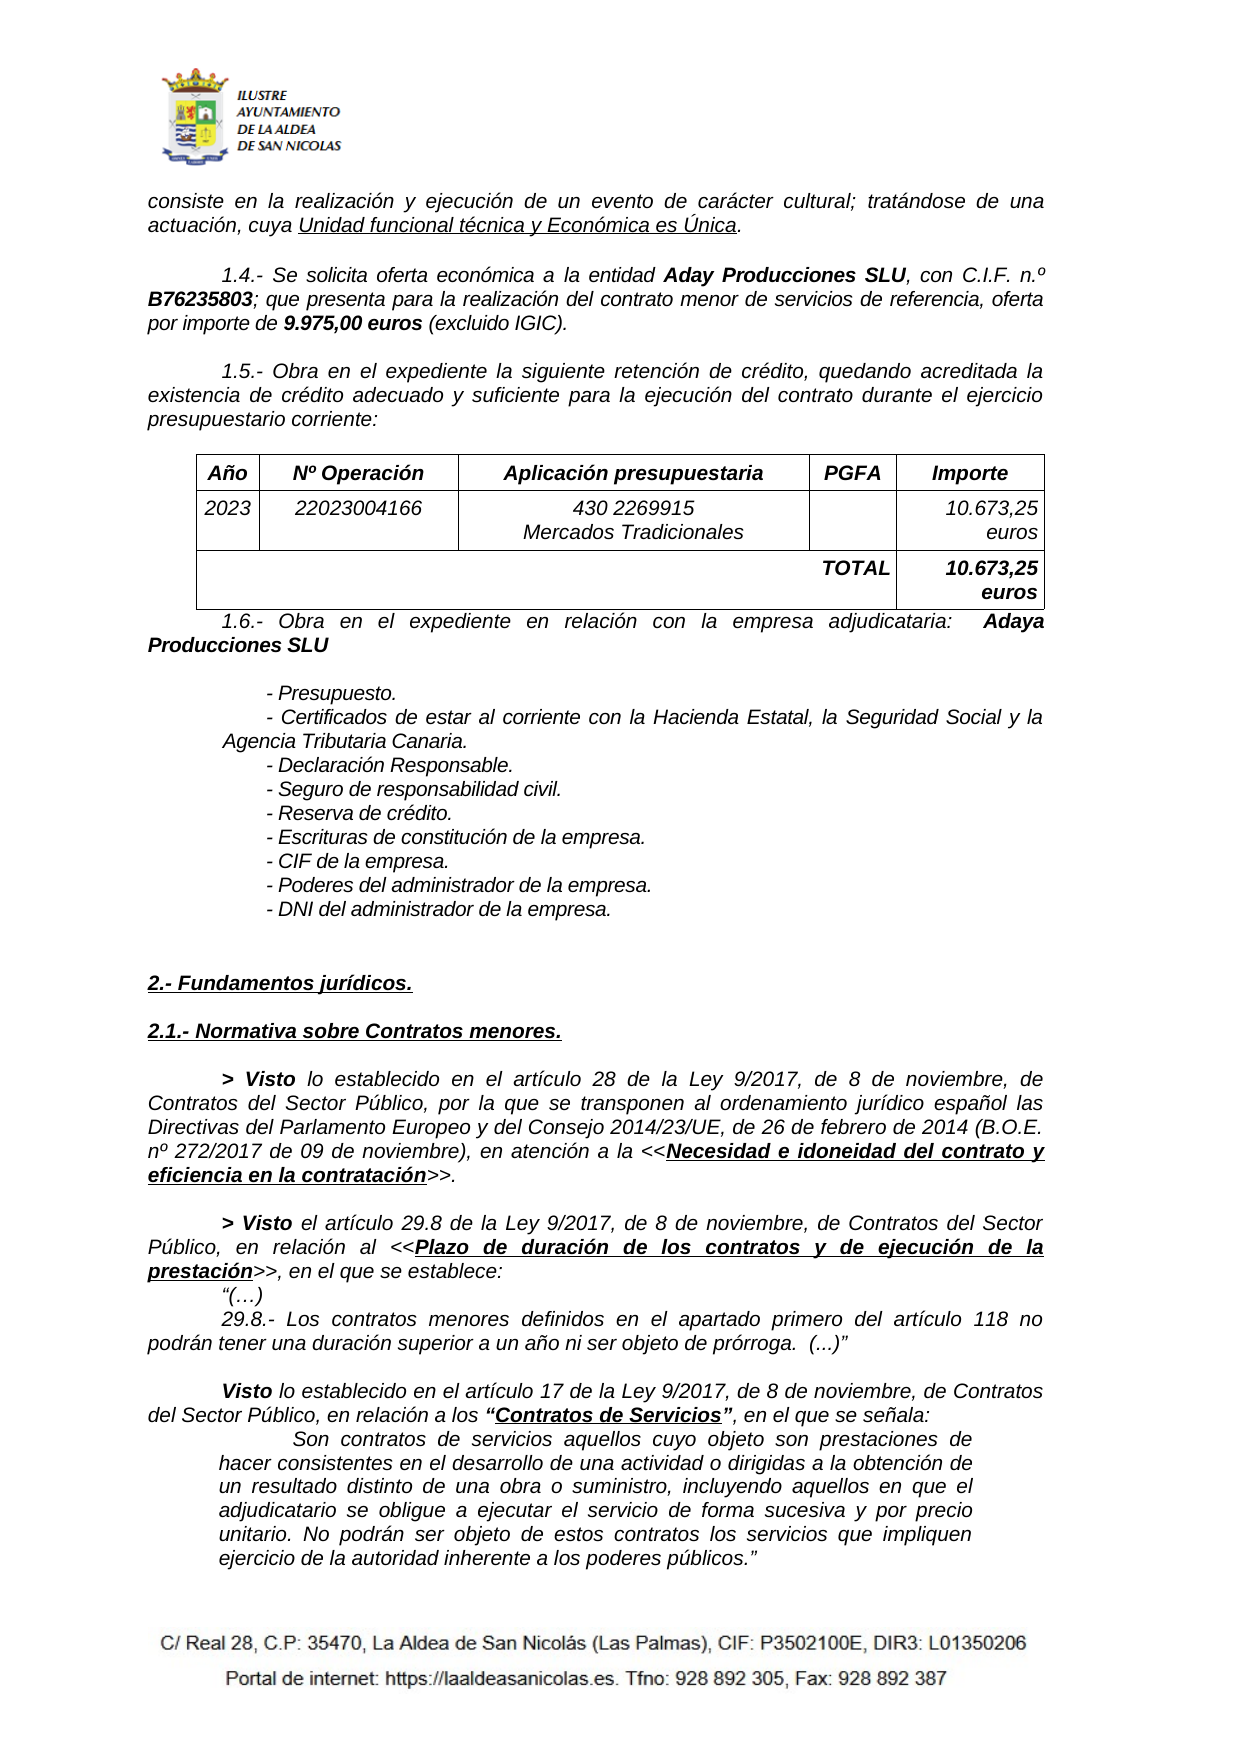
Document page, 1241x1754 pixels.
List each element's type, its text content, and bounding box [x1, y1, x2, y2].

text 2.1.- Normativa sobre Contratos menores. [148, 1019, 1044, 1043]
table_cell 10.673,25 euros [897, 491, 1044, 549]
text - Declaración Responsable. [223, 753, 1044, 777]
text consiste en la realización y ejecución de un evento de carácter cultural; tratándose de una actuación, cuya Unidad funcional técnica y Económica es Única. [148, 188, 1044, 236]
text 1.6.- Obra en el expediente en relación con la empresa adjudicataria: Adaya Producciones SLU [148, 609, 1044, 657]
text Visto lo establecido en el artículo 17 de la Ley 9/2017, de 8 de noviembre, de Contratos del Sector Público, en relación a los “Contratos de Servicios”, en el que se señala: [148, 1378, 1044, 1426]
text - Reserva de crédito. [223, 801, 1044, 825]
text Son contratos de servicios aquellos cuyo objeto son prestaciones de hacer consistentes en el desarrollo de una actividad o dirigidas a la obtención de un resultado distinto de una obra o suministro, incluyendo aquellos en que el adjudicatario se obligue a ejecutar el servicio de forma sucesiva y por precio unitario. No podrán ser objeto de estos contratos los servicios que impliquen ejercicio de la autoridad inherente a los poderes públicos.” [218, 1426, 974, 1570]
text > Visto el artículo 29.8 de la Ley 9/2017, de 8 de noviembre, de Contratos del Sector Público, en relación al <<Plazo de duración de los contratos y de ejecución de la prestación>>, en el que se establece: [148, 1211, 1044, 1283]
text - Escrituras de constitución de la empresa. [223, 825, 1044, 849]
table_cell 2023 [197, 491, 259, 549]
text - CIF de la empresa. [223, 849, 1044, 873]
table_cell 22023004166 [260, 491, 458, 549]
text - DNI del administrador de la empresa. [223, 897, 1044, 921]
text “(…) [148, 1283, 1044, 1307]
text 1.4.- Se solicita oferta económica a la entidad Aday Producciones SLU, con C.I.F. n.º B76235803; que presenta para la realización del contrato menor de servicios de referencia, oferta por importe de 9.975,00 euros (excluido IGIC). [148, 263, 1044, 334]
table_cell TOTAL [197, 551, 896, 609]
table_header PGFA [810, 455, 896, 490]
text 29.8.- Los contratos menores definidos en el apartado primero del artículo 118 no podrán tener una duración superior a un año ni ser objeto de prórroga. (...)” [148, 1307, 1044, 1354]
table_cell 10.673,25 euros [897, 551, 1044, 609]
table_cell 430 2269915 Mercados Tradicionales [459, 491, 809, 549]
picture [149, 1627, 1034, 1694]
picture [148, 60, 357, 173]
text - Seguro de responsabilidad civil. [223, 777, 1044, 801]
table_header Importe [897, 455, 1044, 490]
table_header Nº Operación [260, 455, 458, 490]
text - Certificados de estar al corriente con la Hacienda Estatal, la Seguridad Social y la Agencia Tributaria Canaria. [223, 705, 1044, 753]
text > Visto lo establecido en el artículo 28 de la Ley 9/2017, de 8 de noviembre, de Contratos del Sector Público, por la que se transponen al ordenamiento jurídico español las Directivas del Parlamento Europeo y del Consejo 2014/23/UE, de 26 de febrero de 2014 (B.O.E. nº 272/2017 de 09 de noviembre), en atención a la <<Necesidad e idoneidad del contrato y eficiencia en la contratación>>. [148, 1067, 1044, 1187]
table_header Aplicación presupuestaria [459, 455, 809, 490]
table_cell [810, 491, 896, 549]
table_header Año [197, 455, 259, 490]
text - Presupuesto. [148, 681, 1044, 705]
text - Poderes del administrador de la empresa. [223, 873, 1044, 897]
text 2.- Fundamentos jurídicos. [148, 971, 1044, 995]
text 1.5.- Obra en el expediente la siguiente retención de crédito, quedando acreditada la existencia de crédito adecuado y suficiente para la ejecución del contrato durante el ejercicio presupuestario corriente: [148, 358, 1044, 430]
